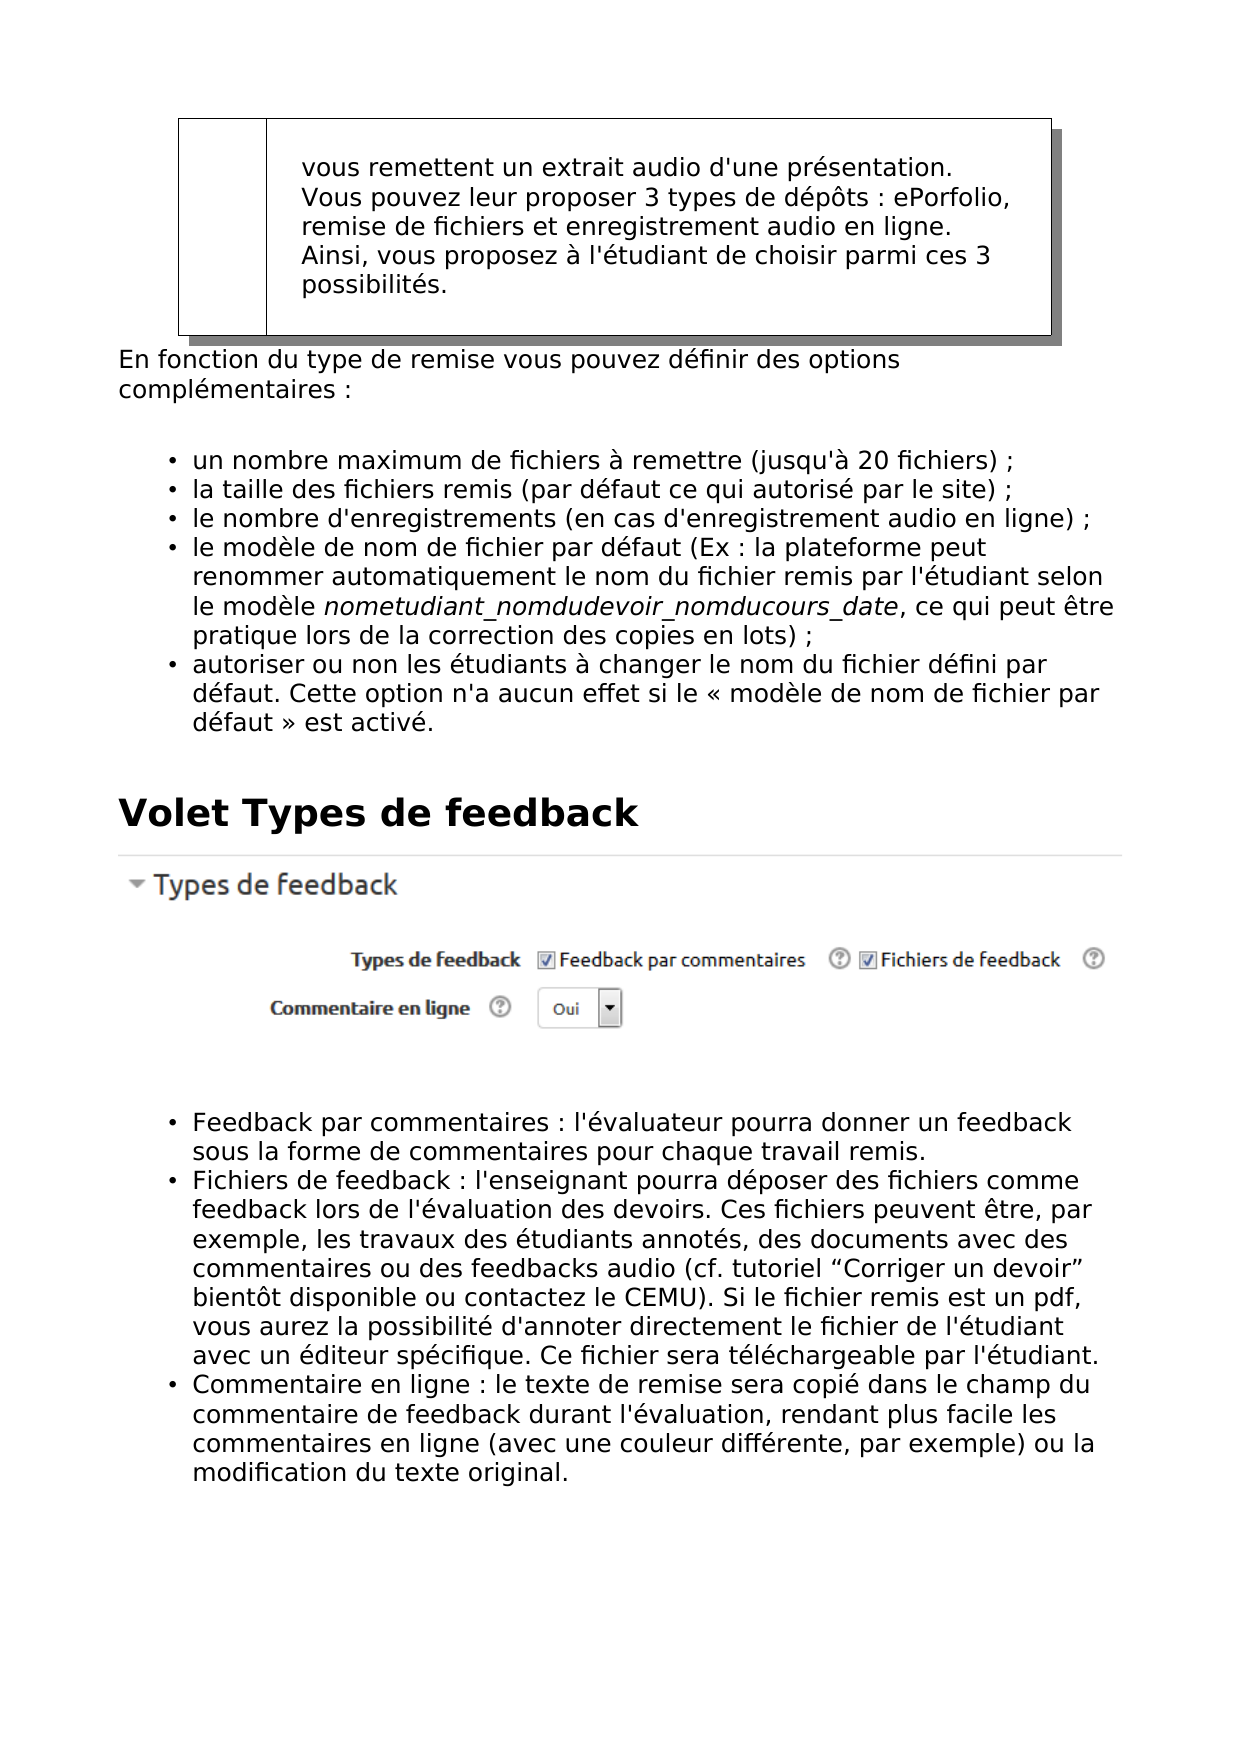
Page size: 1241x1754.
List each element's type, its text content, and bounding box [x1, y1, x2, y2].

list le nombre d'enregistrements (en cas d'enregistrement audio en ligne) ; [177, 504, 1122, 533]
list Commentaire en ligne : le texte de remise sera copié dans le champ du commentaire de feedback durant l'évaluation, rendant plus facile les commentaires en ligne (avec une couleur différente, par exemple) ou la modification du texte original. [177, 1371, 1122, 1487]
table_header vous remettent un extrait audio d'une présentation. Vous pouvez leur proposer 3 types de dépôts : ePorfolio, remise de fichiers et enregistrement audio en ligne. Ainsi, vous proposez à l'étudiant de choisir parmi ces 3 possibilités. [267, 119, 1051, 335]
list Feedback par commentaires : l'évaluateur pourra donner un feedback sous la forme de commentaires pour chaque travail remis. [177, 1108, 1122, 1167]
list autoriser ou non les étudiants à changer le nom du fichier défini par défaut. Cette option n'a aucun effet si le « modèle de nom de fichier par défaut » est activé. [177, 650, 1122, 738]
list un nombre maximum de fichiers à remettre (jusqu'à 20 fichiers) ; [177, 446, 1122, 475]
list la taille des fichiers remis (par défaut ce qui autorisé par le site) ; [177, 475, 1122, 504]
list le modèle de nom de fichier par défaut (Ex : la plateforme peut renommer automatiquement le nom du fichier remis par l'étudiant selon le modèle nometudiant_nomdudevoir_nomducours_date, ce qui peut être pratique lors de la correction des copies en lots) ; [177, 533, 1122, 650]
list Fichiers de feedback : l'enseignant pourra déposer des fichiers comme feedback lors de l'évaluation des devoirs. Ces fichiers peuvent être, par exemple, les travaux des étudiants annotés, des documents avec des commentaires ou des feedbacks audio (cf. tutoriel “Corriger un devoir” bientôt disponible ou contactez le CEMU). Si le fichier remis est un pdf, vous aurez la possibilité d'annoter directement le fichier de l'étudiant avec un éditeur spécifique. Ce fichier sera téléchargeable par l'étudiant. [177, 1167, 1122, 1371]
table_header [179, 119, 266, 335]
picture [118, 848, 1123, 1037]
text En fonction du type de remise vous pouvez définir des options complémentaires : [118, 346, 1122, 404]
subtitle Volet Types de feedback [118, 792, 1122, 836]
